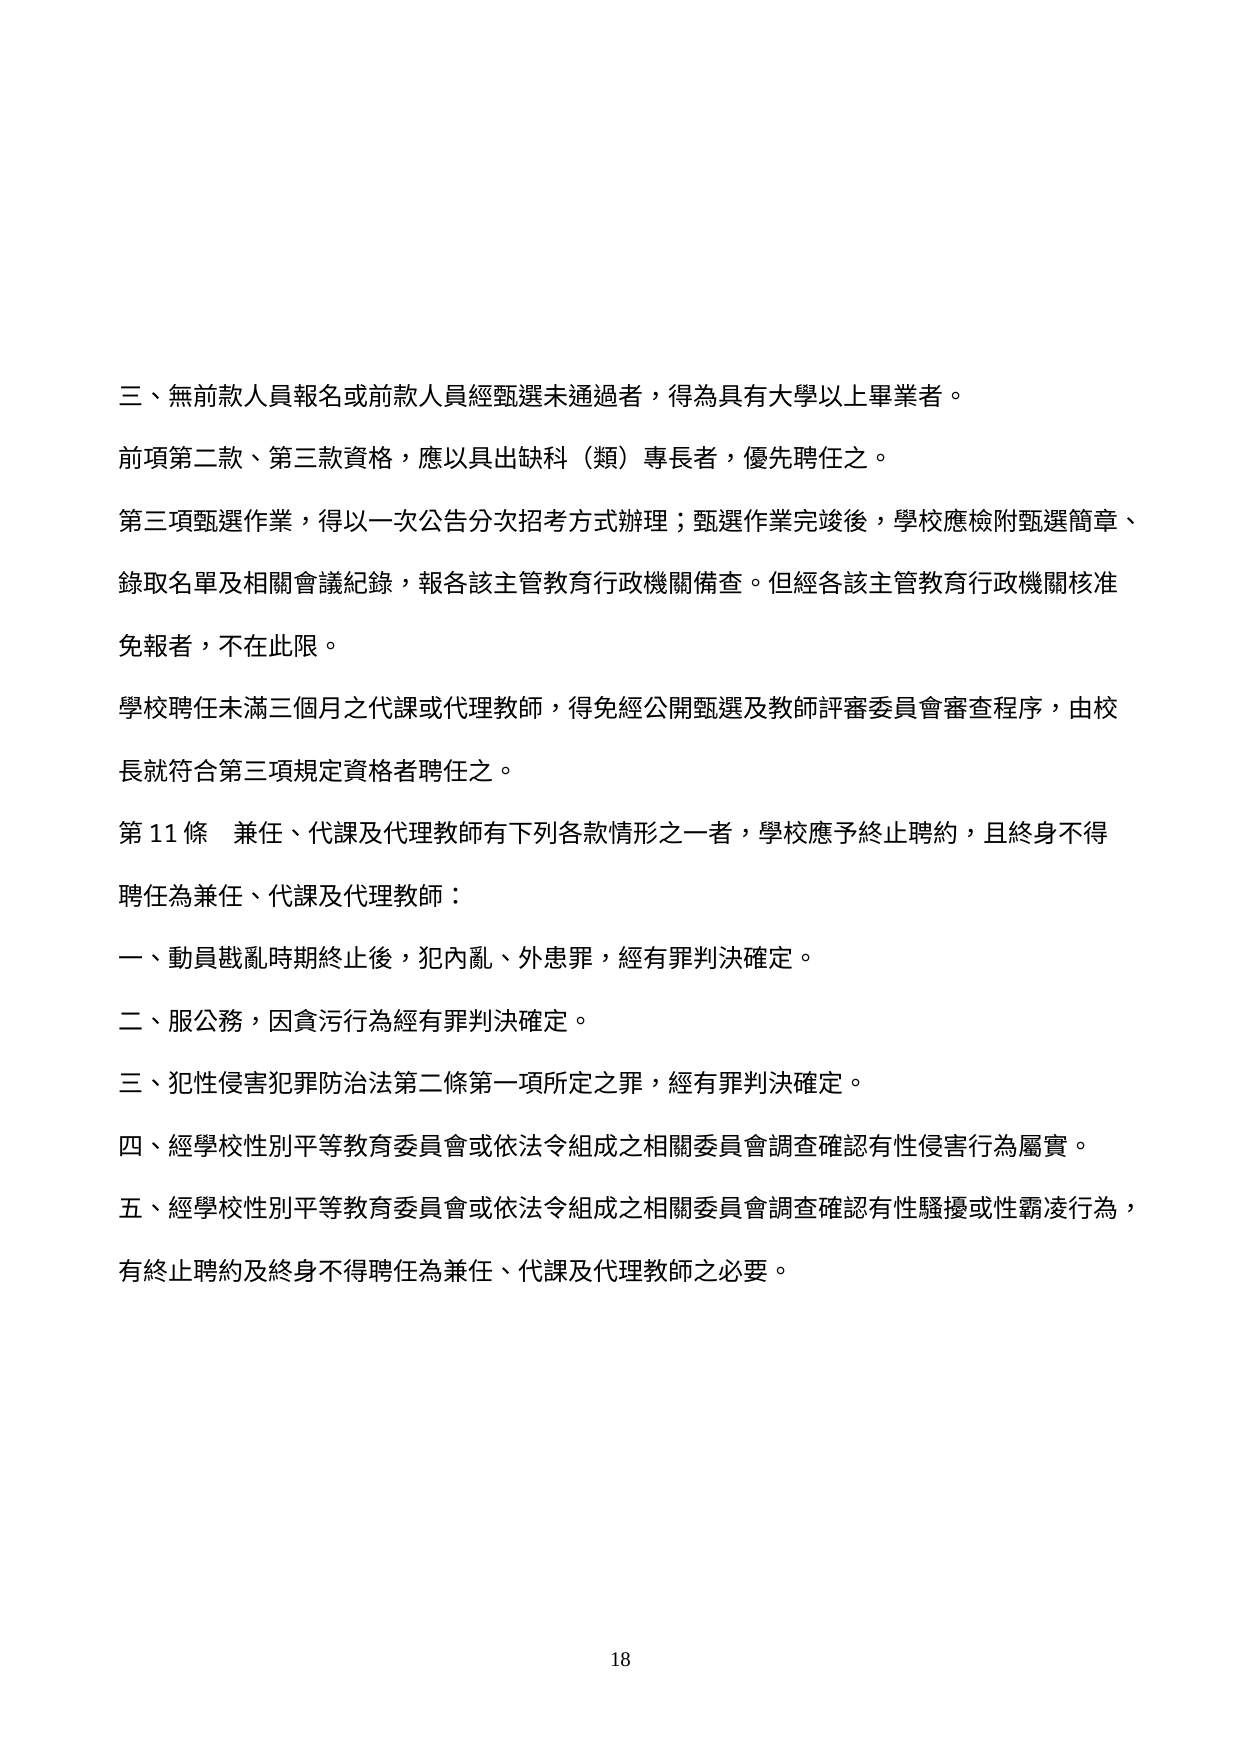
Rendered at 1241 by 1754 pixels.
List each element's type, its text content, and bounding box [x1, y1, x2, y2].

text 前項第二款、第三款資格，應以具出缺科（類）專長者，優先聘任之。 [118, 415, 1122, 478]
text 學校聘任未滿三個月之代課或代理教師，得免經公開甄選及教師評審委員會審查程序，由校長就符合第三項規定資格者聘任之。 [118, 665, 1122, 790]
text 五、經學校性別平等教育委員會或依法令組成之相關委員會調查確認有性騷擾或性霸凌行為，有終止聘約及終身不得聘任為兼任、代課及代理教師之必要。 [118, 1165, 1122, 1290]
text 四、經學校性別平等教育委員會或依法令組成之相關委員會調查確認有性侵害行為屬實。 [118, 1103, 1122, 1165]
text 第11條 兼任、代課及代理教師有下列各款情形之一者，學校應予終止聘約，且終身不得聘任為兼任、代課及代理教師： [118, 790, 1122, 915]
text 三、無前款人員報名或前款人員經甄選未通過者，得為具有大學以上畢業者。 [118, 353, 1122, 415]
text 二、服公務，因貪污行為經有罪判決確定。 [118, 978, 1122, 1040]
text 三、犯性侵害犯罪防治法第二條第一項所定之罪，經有罪判決確定。 [118, 1040, 1122, 1103]
text 一、動員戡亂時期終止後，犯內亂、外患罪，經有罪判決確定。 [118, 915, 1122, 978]
text 第三項甄選作業，得以一次公告分次招考方式辦理；甄選作業完竣後，學校應檢附甄選簡章、錄取名單及相關會議紀錄，報各該主管教育行政機關備查。但經各該主管教育行政機關核准免報者，不在此限。 [118, 478, 1122, 665]
